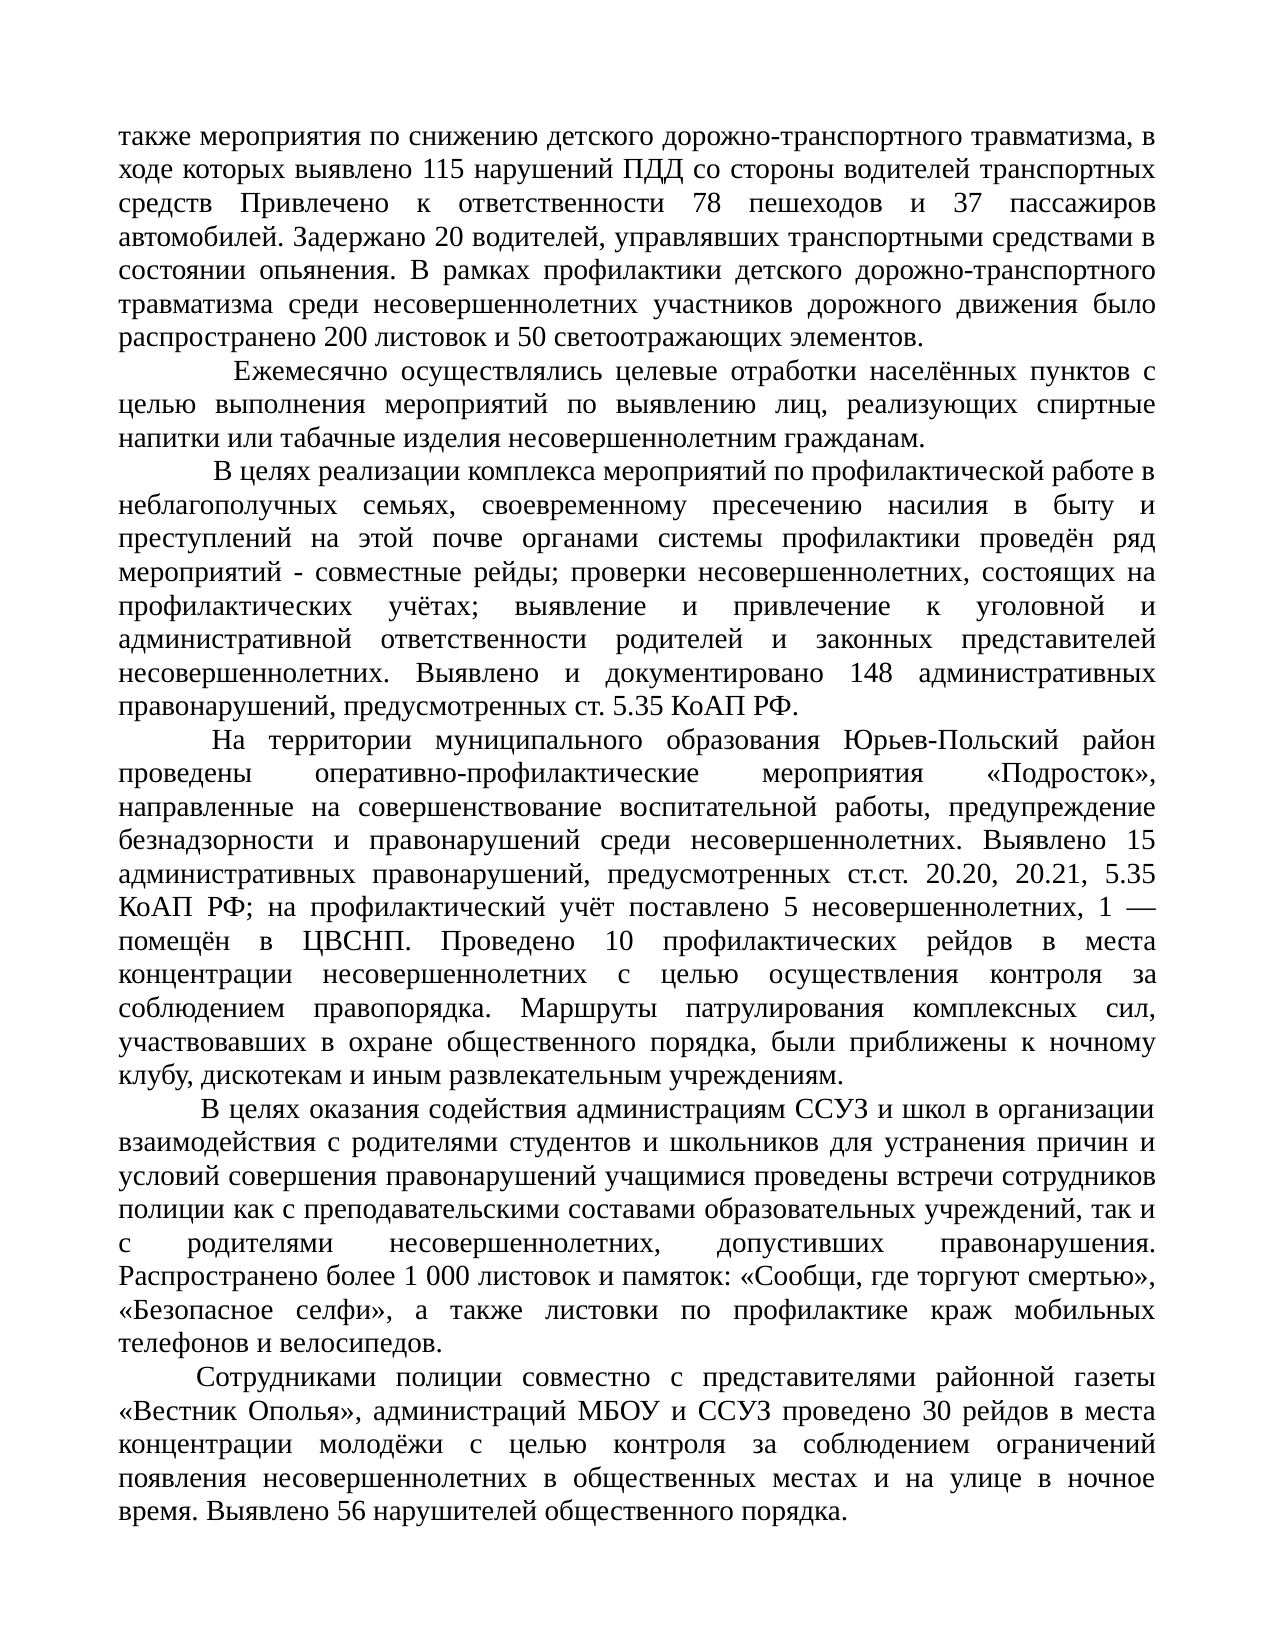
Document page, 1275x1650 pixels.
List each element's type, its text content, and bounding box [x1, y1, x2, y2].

text Сотрудниками полиции совместно с представителями районной газеты «Вестник Ополья», администраций МБОУ и ССУЗ проведено 30 рейдов в места концентрации молодёжи с целью контроля за соблюдением ограничений появления несовершеннолетних в общественных местах и на улице в ночное время. Выявлено 56 нарушителей общественного порядка. [118, 1359, 1157, 1527]
text В целях оказания содействия администрациям ССУЗ и школ в организации взаимодействия с родителями студентов и школьников для устранения причин и условий совершения правонарушений учащимися проведены встречи сотрудников полиции как с преподавательскими составами образовательных учреждений, так и с родителями несовершеннолетних, допустивших правонарушения. Распространено более 1 000 листовок и памяток: «Сообщи, где торгуют смертью», «Безопасное селфи», а также листовки по профилактике краж мобильных телефонов и велосипедов. [118, 1091, 1157, 1359]
text также мероприятия по снижению детского дорожно-транспортного травматизма, в ходе которых выявлено 115 нарушений ПДД со стороны водителей транспортных средств Привлечено к ответственности 78 пешеходов и 37 пассажиров автомобилей. Задержано 20 водителей, управлявших транспортными средствами в состоянии опьянения. В рамках профилактики детского дорожно-транспортного травматизма среди несовершеннолетних участников дорожного движения было распространено 200 листовок и 50 светоотражающих элементов. [118, 118, 1157, 353]
text Ежемесячно осуществлялись целевые отработки населённых пунктов с целью выполнения мероприятий по выявлению лиц, реализующих спиртные напитки или табачные изделия несовершеннолетним гражданам. [118, 353, 1157, 453]
text В целях реализации комплекса мероприятий по профилактической работе в неблагополучных семьях, своевременному пресечению насилия в быту и преступлений на этой почве органами системы профилактики проведён ряд мероприятий - совместные рейды; проверки несовершеннолетних, состоящих на профилактических учётах; выявление и привлечение к уголовной и административной ответственности родителей и законных представителей несовершеннолетних. Выявлено и документировано 148 административных правонарушений, предусмотренных ст. 5.35 КоАП РФ. [118, 453, 1157, 722]
text На территории муниципального образования Юрьев-Польский район проведены оперативно-профилактические мероприятия «Подросток», направленные на совершенствование воспитательной работы, предупреждение безнадзорности и правонарушений среди несовершеннолетних. Выявлено 15 административных правонарушений, предусмотренных ст.ст. 20.20, 20.21, 5.35 КоАП РФ; на профилактический учёт поставлено 5 несовершеннолетних, 1 — помещён в ЦВСНП. Проведено 10 профилактических рейдов в места концентрации несовершеннолетних с целью осуществления контроля за соблюдением правопорядка. Маршруты патрулирования комплексных сил, участвовавших в охране общественного порядка, были приближены к ночному клубу, дискотекам и иным развлекательным учреждениям. [118, 722, 1157, 1091]
